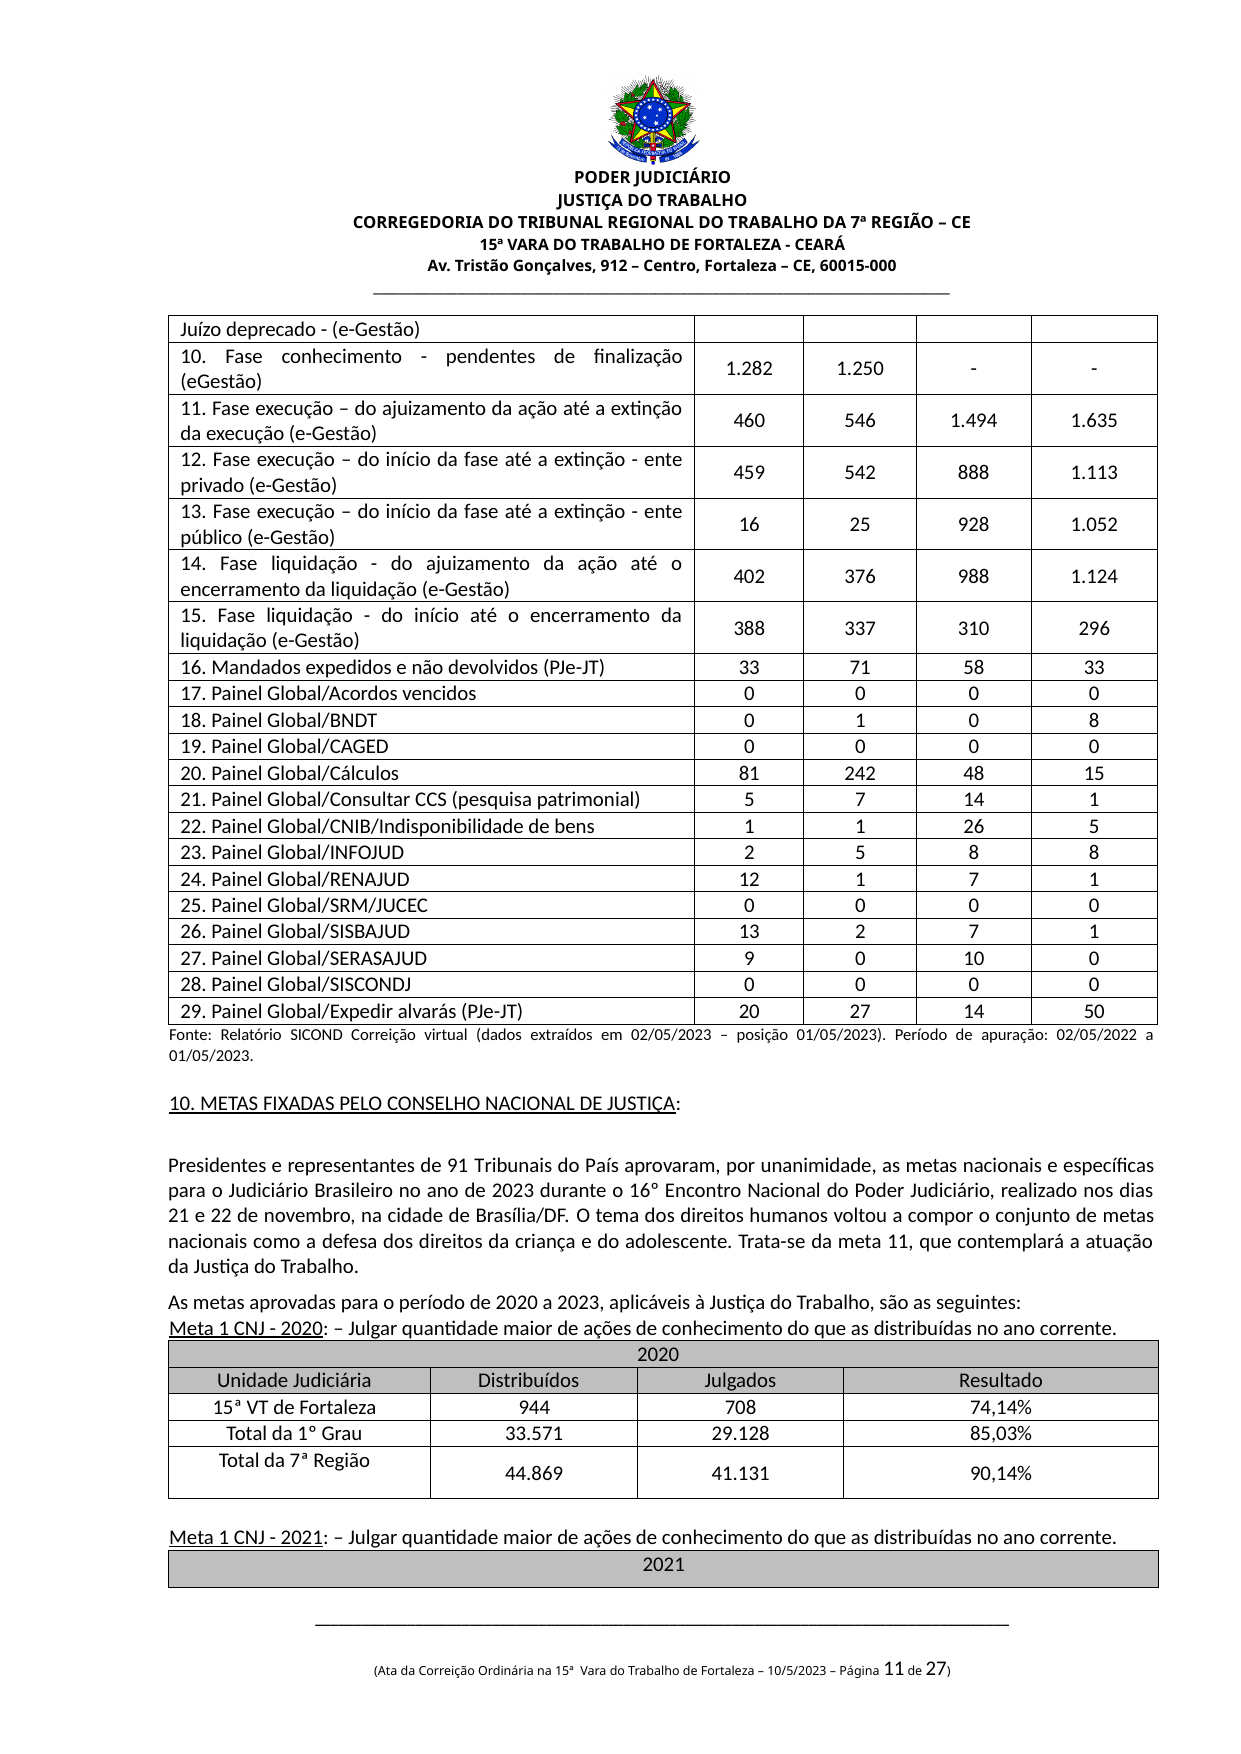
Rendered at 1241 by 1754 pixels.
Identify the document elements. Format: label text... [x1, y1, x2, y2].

table_cell 402 [695, 550, 803, 601]
table_cell Unidade Judiciária [169, 1368, 430, 1393]
table_cell 542 [804, 447, 916, 497]
table_cell 1.282 [695, 343, 803, 394]
table_cell 18. Painel Global/BNDT [169, 707, 694, 732]
table_cell 0 [804, 734, 916, 759]
table_cell 1 [1032, 919, 1157, 944]
table_cell 0 [917, 734, 1031, 759]
table_cell 8 [1032, 707, 1157, 732]
table_cell 14 [917, 998, 1031, 1023]
table_cell - [917, 343, 1031, 394]
table_cell 1 [1032, 866, 1157, 891]
table_cell 90,14% [844, 1447, 1158, 1498]
table_cell 708 [638, 1394, 843, 1419]
table_cell 19. Painel Global/CAGED [169, 734, 694, 759]
table_cell 0 [1032, 734, 1157, 759]
table_cell 15. Fase liquidação - do início até o encerramento da liquidação (e-Gestão) [169, 602, 694, 653]
table_cell 0 [695, 892, 803, 918]
table_cell 12 [695, 866, 803, 891]
table_cell 27 [804, 998, 916, 1023]
table_cell 0 [695, 707, 803, 732]
table_cell 944 [431, 1394, 637, 1419]
table_cell 337 [804, 602, 916, 653]
table_cell 388 [695, 602, 803, 653]
table_cell 14 [917, 786, 1031, 812]
table_cell 0 [917, 972, 1031, 997]
table_cell 21. Painel Global/Consultar CCS (pesquisa patrimonial) [169, 786, 694, 812]
table_cell 1 [804, 866, 916, 891]
table_cell 1.250 [804, 343, 916, 394]
subtitle Meta 1 CNJ - 2020: – Julgar quantidade maior de ações de conhecimento do que as distribuídas no ano corrente. [169, 1315, 1155, 1340]
table_cell 41.131 [638, 1447, 843, 1498]
table_cell 26. Painel Global/SISBAJUD [169, 919, 694, 944]
table_cell 459 [695, 447, 803, 497]
table_cell 27. Painel Global/SERASAJUD [169, 945, 694, 971]
table_cell 12. Fase execução – do início da fase até a extinção - ente privado (e-Gestão) [169, 447, 694, 497]
table_cell [917, 316, 1031, 342]
table_cell 15 [1032, 760, 1157, 785]
table_cell 0 [792, 681, 803, 706]
table_cell 1 [695, 813, 803, 838]
table_cell 0 [695, 972, 803, 997]
table_cell 29.128 [638, 1421, 843, 1446]
table_cell 1.124 [1032, 550, 1157, 601]
table_cell 1 [1032, 786, 1157, 812]
table_cell 13 [695, 919, 803, 944]
table_cell 1.113 [1032, 447, 1157, 497]
table_cell 29. Painel Global/Expedir alvarás (PJe-JT) [169, 998, 694, 1023]
table_cell 0 [917, 681, 1031, 706]
table_cell 33 [1032, 654, 1157, 679]
table_cell Distribuídos [431, 1368, 637, 1393]
table_cell 2 [695, 839, 803, 865]
table_cell 242 [804, 760, 916, 785]
table_cell 16 [695, 499, 803, 549]
table_cell 33 [695, 654, 803, 679]
table_cell 2 [804, 919, 916, 944]
table_cell 8 [917, 839, 1031, 865]
table_cell 0 [695, 734, 803, 759]
table_cell 0 [1032, 892, 1157, 918]
table_cell 460 [695, 395, 803, 446]
table_cell [1032, 316, 1157, 342]
table_cell 48 [917, 760, 1031, 785]
table_cell 58 [917, 654, 1031, 679]
picture [603, 73, 702, 166]
table_cell 20 [695, 998, 803, 1023]
table_cell 0 [917, 707, 1031, 732]
table_cell 11. Fase execução – do ajuizamento da ação até a extinção da execução (e-Gestão) [169, 395, 694, 446]
table_cell 5 [804, 839, 916, 865]
table_cell 74,14% [844, 1394, 1158, 1419]
table_cell 15ª VT de Fortaleza [169, 1394, 430, 1419]
table_cell 71 [804, 654, 916, 679]
table_cell 85,03% [844, 1421, 1158, 1446]
table_cell 1.635 [1032, 395, 1157, 446]
table_cell 25. Painel Global/SRM/JUCEC [169, 892, 694, 918]
table_cell 22. Painel Global/CNIB/Indisponibilidade de bens [169, 813, 694, 838]
table_cell 16. Mandados expedidos e não devolvidos (PJe-JT) [169, 654, 694, 679]
table_cell Julgados [638, 1368, 843, 1393]
table_cell 0 [804, 681, 916, 706]
table_cell 13. Fase execução – do início da fase até a extinção - ente público (e-Gestão) [169, 499, 694, 549]
table_cell 8 [1032, 839, 1157, 865]
table_cell 310 [917, 602, 1031, 653]
table_cell [695, 316, 803, 342]
table_cell 988 [917, 550, 1031, 601]
subtitle 10. METAS FIXADAS PELO CONSELHO NACIONAL DE JUSTIÇA: [169, 1091, 1155, 1116]
table_cell 23. Painel Global/INFOJUD [169, 839, 694, 865]
table_cell 24. Painel Global/RENAJUD [169, 866, 694, 891]
table_cell 28. Painel Global/SISCONDJ [169, 972, 694, 997]
table_cell 0 [1032, 972, 1157, 997]
table_cell 1.494 [917, 395, 1031, 446]
table_cell 10. Fase conhecimento - pendentes de finalização (eGestão) [169, 343, 694, 394]
subtitle Meta 1 CNJ - 2021: – Julgar quantidade maior de ações de conhecimento do que as distribuídas no ano corrente. [169, 1524, 1155, 1550]
table_cell 928 [917, 499, 1031, 549]
table_cell 10 [917, 945, 1031, 971]
table_cell 546 [804, 395, 916, 446]
table_cell - [1032, 343, 1157, 394]
subtitle Fonte: Relatório SICOND Correição virtual (dados extraídos em 02/05/2023 – posição 01/05/2023). Período de apuração: 02/05/2022 a 01/05/2023. [169, 1025, 1155, 1065]
table_cell 0 [695, 681, 706, 706]
table_cell 1 [804, 707, 916, 732]
table_cell 7 [917, 866, 1031, 891]
table_cell 44.869 [431, 1447, 637, 1498]
table_cell 33.571 [431, 1421, 637, 1446]
table_cell 7 [917, 919, 1031, 944]
table_cell 0 [804, 972, 916, 997]
table_cell Resultado [844, 1368, 1158, 1393]
table_cell 0 [804, 892, 916, 918]
table_cell Total da 7ª Região [169, 1447, 430, 1498]
table_cell [804, 316, 916, 342]
table_cell 50 [1032, 998, 1157, 1023]
table_cell 5 [695, 786, 803, 812]
table_header 2020 [169, 1341, 1158, 1367]
table_cell 9 [695, 945, 803, 971]
table_cell 7 [804, 786, 916, 812]
table_cell 296 [1032, 602, 1157, 653]
table_cell 17. Painel Global/Acordos vencidos [169, 681, 694, 706]
table_cell 25 [804, 499, 916, 549]
table_cell 26 [917, 813, 1031, 838]
table_cell 888 [917, 447, 1031, 497]
table_cell 81 [695, 760, 803, 785]
table_cell Juízo deprecado - (e-Gestão) [169, 316, 694, 342]
subtitle Presidentes e representantes de 91 Tribunais do País aprovaram, por unanimidade, as metas nacionais e específicas para o Judiciário Brasileiro no ano de 2023 durante o 16º Encontro Nacional do Poder Judiciário, realizado nos dias 21 e 22 de novembro, na cidade de Brasília/DF. O tema dos direitos humanos voltou a compor o conjunto de metas nacionais como a defesa dos direitos da criança e do adolescente. Trata-se da meta 11, que contemplará a atuação da Justiça do Trabalho. [168, 1152, 1155, 1279]
table_cell 0 [917, 892, 1031, 918]
table_cell 0 [804, 945, 916, 971]
subtitle As metas aprovadas para o período de 2020 a 2023, aplicáveis à Justiça do Trabalho, são as seguintes: [168, 1289, 1155, 1315]
table_cell 376 [804, 550, 916, 601]
table_cell 1 [804, 813, 916, 838]
table_cell 14. Fase liquidação - do ajuizamento da ação até o encerramento da liquidação (e-Gestão) [169, 550, 694, 601]
table_cell Total da 1º Grau [169, 1421, 430, 1446]
table_cell 5 [1032, 813, 1157, 838]
table_header 2021 [169, 1551, 1158, 1587]
table_cell 20. Painel Global/Cálculos [169, 760, 694, 785]
table_cell 0 [1032, 681, 1157, 706]
table_cell 1.052 [1032, 499, 1157, 549]
table_cell 0 [1032, 945, 1157, 971]
